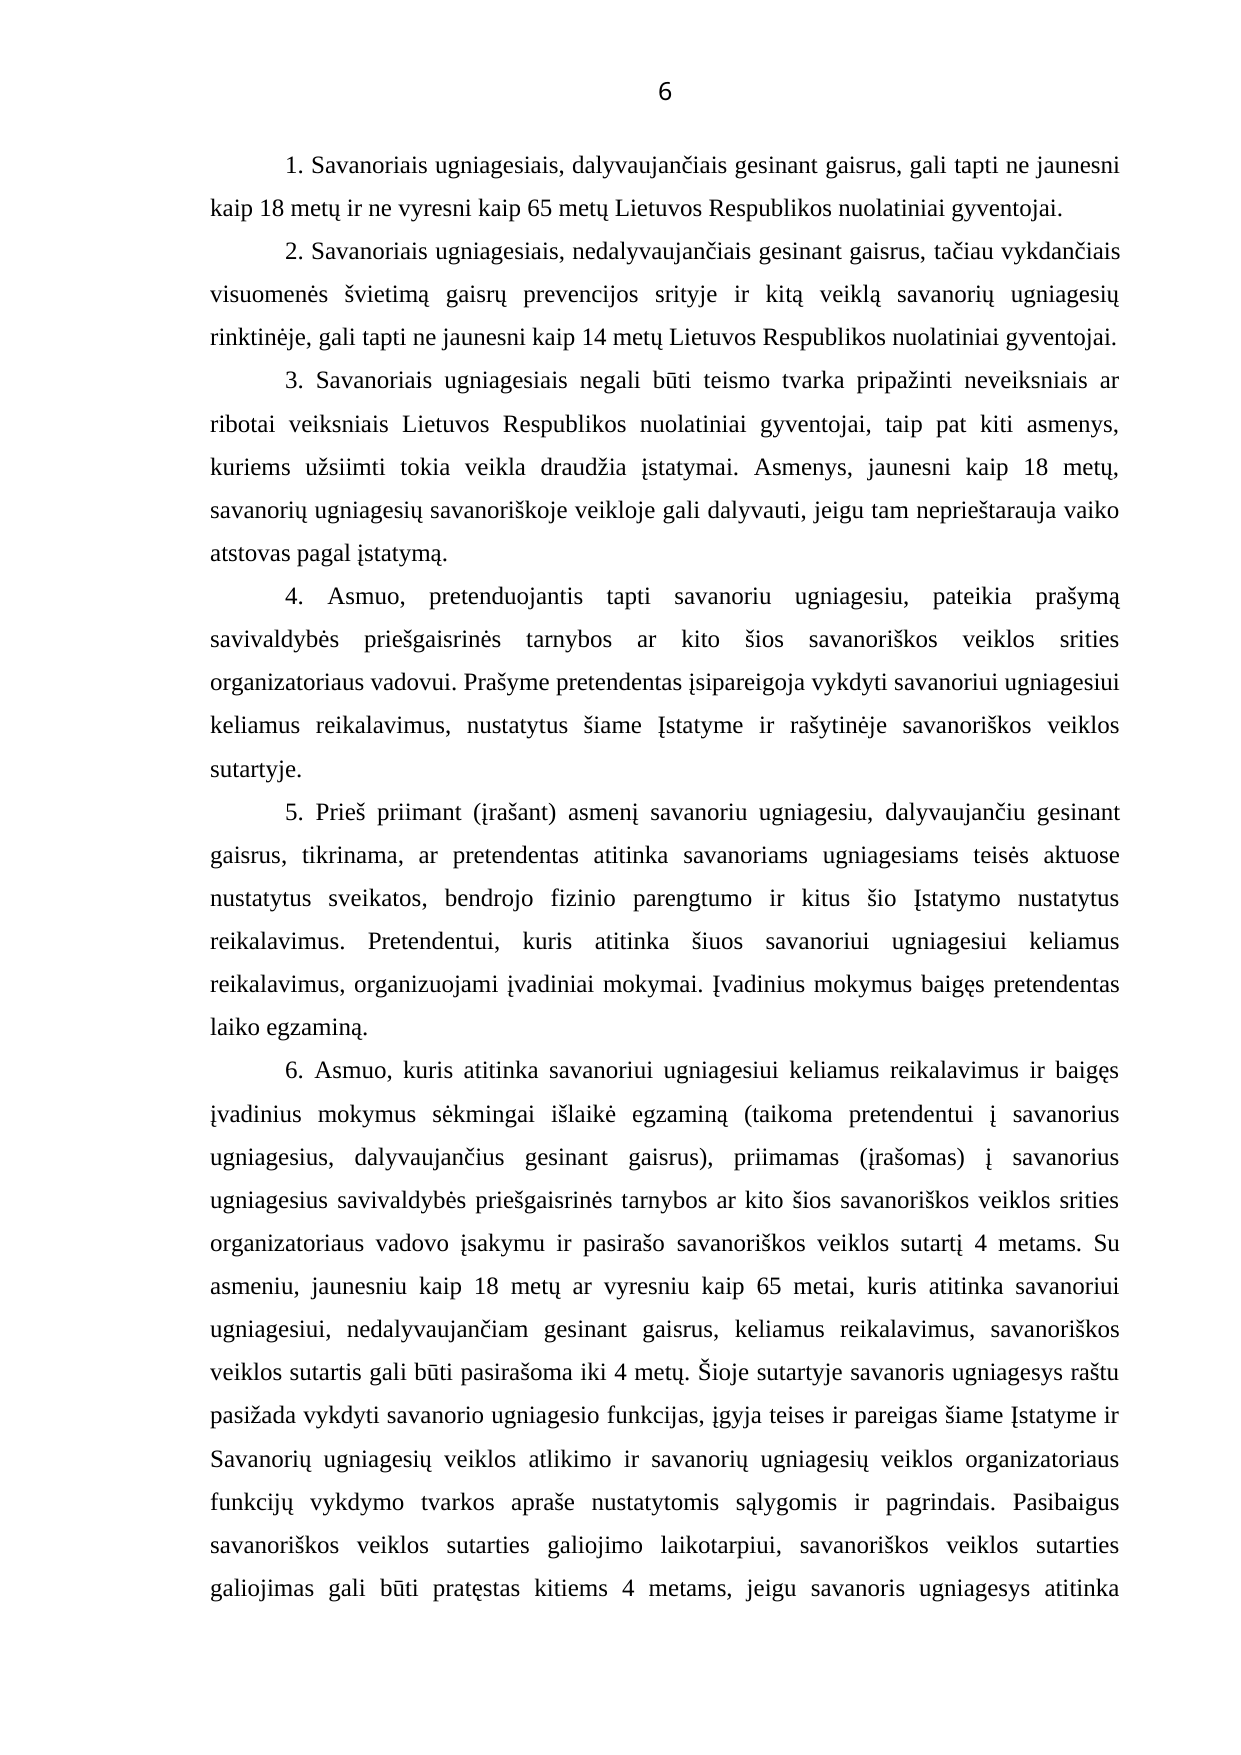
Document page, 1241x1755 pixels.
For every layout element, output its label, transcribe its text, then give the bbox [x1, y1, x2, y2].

text 6. Asmuo, kuris atitinka savanoriui ugniagesiui keliamus reikalavimus ir baigęs įvadinius mokymus sėkmingai išlaikė egzaminą (taikoma pretendentui į savanorius ugniagesius, dalyvaujančius gesinant gaisrus), priimamas (įrašomas) į savanorius ugniagesius savivaldybės priešgaisrinės tarnybos ar kito šios savanoriškos veiklos srities organizatoriaus vadovo įsakymu ir pasirašo savanoriškos veiklos sutartį 4 metams. Su asmeniu, jaunesniu kaip 18 metų ar vyresniu kaip 65 metai, kuris atitinka savanoriui ugniagesiui, nedalyvaujančiam gesinant gaisrus, keliamus reikalavimus, savanoriškos veiklos sutartis gali būti pasirašoma iki 4 metų. Šioje sutartyje savanoris ugniagesys raštu pasižada vykdyti savanorio ugniagesio funkcijas, įgyja teises ir pareigas šiame Įstatyme ir Savanorių ugniagesių veiklos atlikimo ir savanorių ugniagesių veiklos organizatoriaus funkcijų vykdymo tvarkos apraše nustatytomis sąlygomis ir pagrindais. Pasibaigus savanoriškos veiklos sutarties galiojimo laikotarpiui, savanoriškos veiklos sutarties galiojimas gali būti pratęstas kitiems 4 metams, jeigu savanoris ugniagesys atitinka [210, 1056, 1120, 1602]
text 1. Savanoriais ugniagesiais, dalyvaujančiais gesinant gaisrus, gali tapti ne jaunesni kaip 18 metų ir ne vyresni kaip 65 metų Lietuvos Respublikos nuolatiniai gyventojai. [210, 150, 1120, 222]
text 2. Savanoriais ugniagesiais, nedalyvaujančiais gesinant gaisrus, tačiau vykdančiais visuomenės švietimą gaisrų prevencijos srityje ir kitą veiklą savanorių ugniagesių rinktinėje, gali tapti ne jaunesni kaip 14 metų Lietuvos Respublikos nuolatiniai gyventojai. [210, 236, 1120, 351]
text 3. Savanoriais ugniagesiais negali būti teismo tvarka pripažinti neveiksniais ar ribotai veiksniais Lietuvos Respublikos nuolatiniai gyventojai, taip pat kiti asmenys, kuriems užsiimti tokia veikla draudžia įstatymai. Asmenys, jaunesni kaip 18 metų, savanorių ugniagesių savanoriškoje veikloje gali dalyvauti, jeigu tam neprieštarauja vaiko atstovas pagal įstatymą. [210, 366, 1120, 567]
text 5. Prieš priimant (įrašant) asmenį savanoriu ugniagesiu, dalyvaujančiu gesinant gaisrus, tikrinama, ar pretendentas atitinka savanoriams ugniagesiams teisės aktuose nustatytus sveikatos, bendrojo fizinio parengtumo ir kitus šio Įstatymo nustatytus reikalavimus. Pretendentui, kuris atitinka šiuos savanoriui ugniagesiui keliamus reikalavimus, organizuojami įvadiniai mokymai. Įvadinius mokymus baigęs pretendentas laiko egzaminą. [210, 797, 1120, 1041]
text 4. Asmuo, pretenduojantis tapti savanoriu ugniagesiu, pateikia prašymą savivaldybės priešgaisrinės tarnybos ar kito šios savanoriškos veiklos srities organizatoriaus vadovui. Prašyme pretendentas įsipareigoja vykdyti savanoriui ugniagesiui keliamus reikalavimus, nustatytus šiame Įstatyme ir rašytinėje savanoriškos veiklos sutartyje. [210, 581, 1120, 782]
